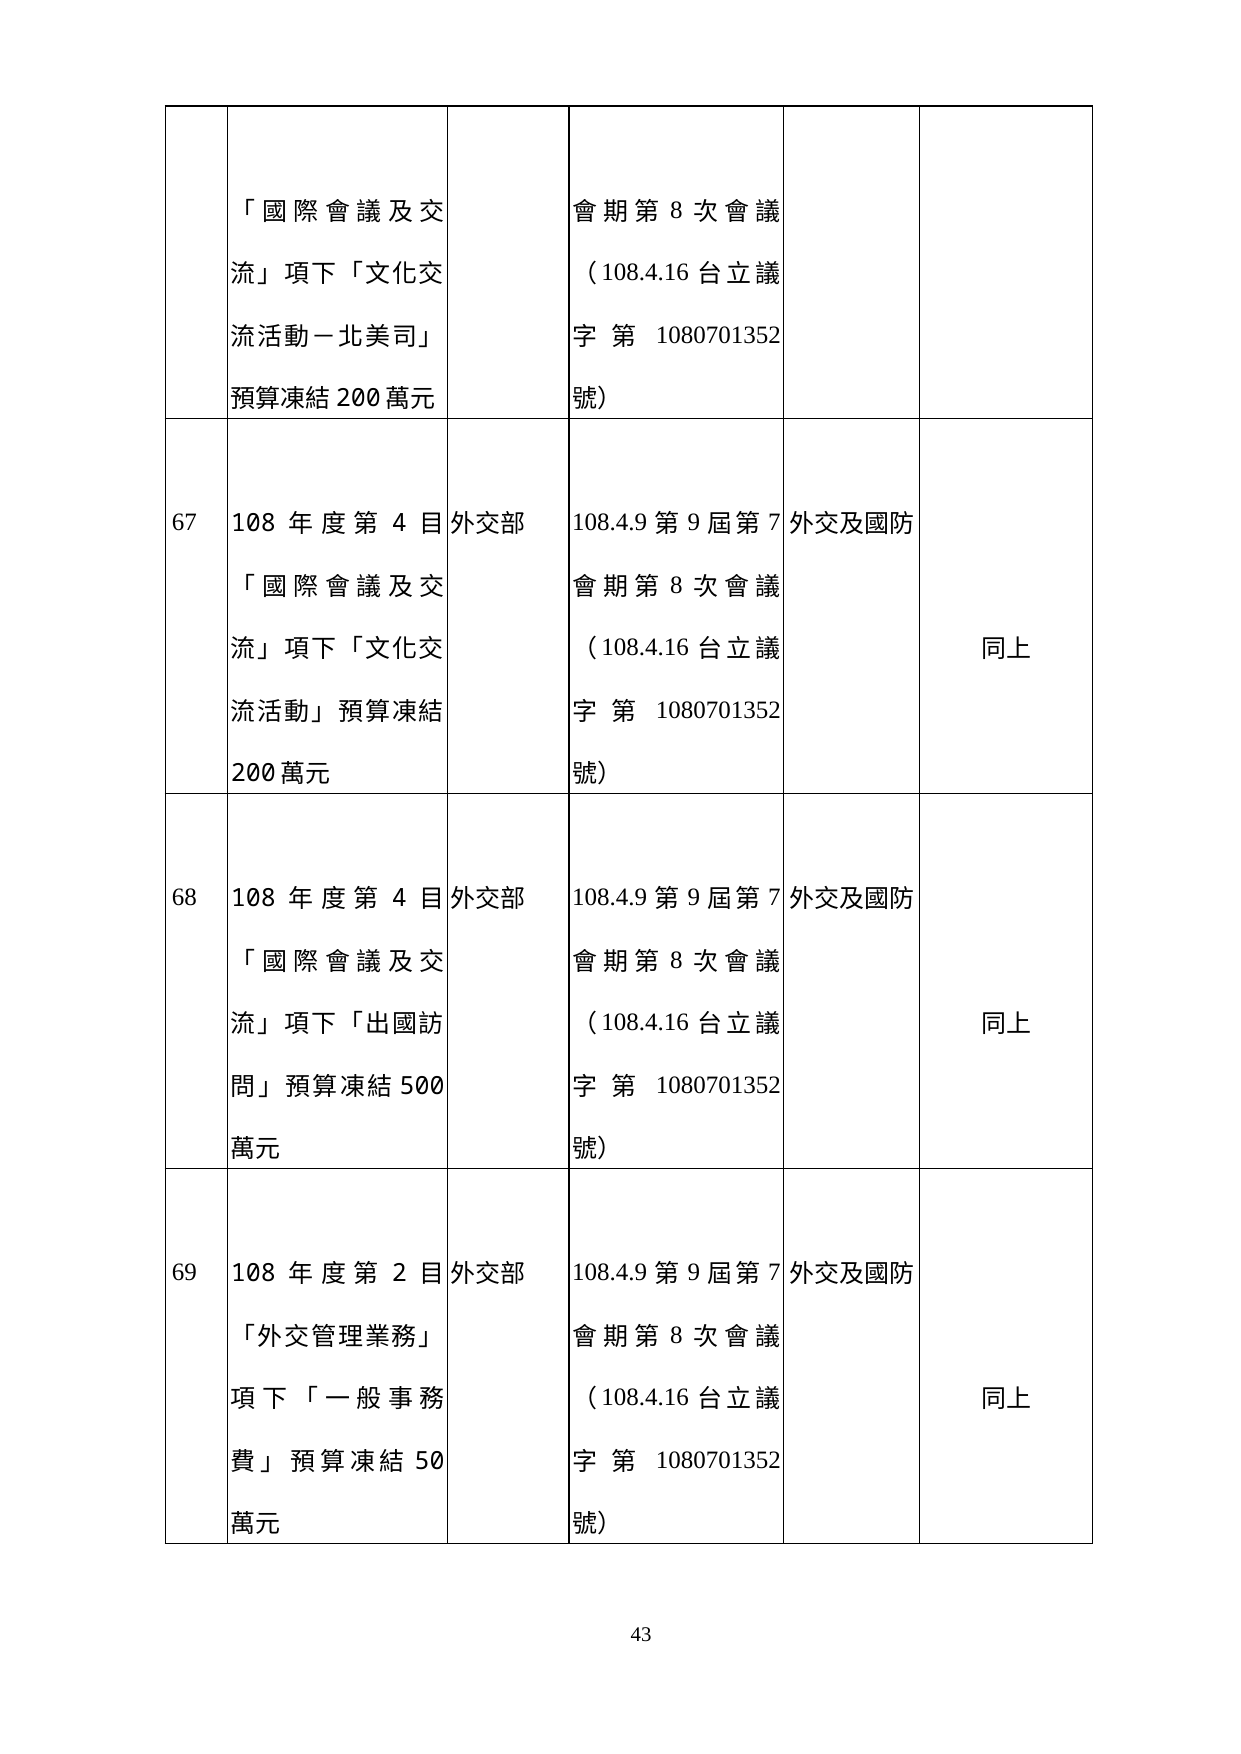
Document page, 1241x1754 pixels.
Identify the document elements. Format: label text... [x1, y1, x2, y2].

table_cell 外交及國防 [784, 419, 919, 793]
table_cell 外交部 [448, 419, 568, 793]
table_cell 108.4.9第9屆第7會期第8次會議（108.4.16台立議字第1080701352號） [570, 419, 783, 793]
table_cell 外交及國防 [784, 1169, 919, 1543]
table_cell [784, 107, 919, 418]
table_cell [166, 794, 227, 1168]
table_cell [166, 107, 227, 418]
table_cell 同上 [920, 419, 1092, 793]
table_cell 108年度第4目「國際會議及交流」項下「出國訪問」預算凍結500萬元 [228, 794, 447, 1168]
table_cell 108年度第4目「國際會議及交流」項下「文化交流活動」預算凍結200萬元 [228, 419, 447, 793]
table_cell 外交部 [448, 794, 568, 1168]
table_cell [448, 107, 568, 418]
table_cell [920, 107, 1092, 418]
table_cell 「國際會議及交流」項下「文化交流活動－北美司」預算凍結200萬元 [228, 107, 447, 418]
table_cell 外交及國防 [784, 794, 919, 1168]
table_cell 會期第8次會議（108.4.16台立議字第1080701352號） [570, 107, 783, 418]
table_cell 108.4.9第9屆第7會期第8次會議（108.4.16台立議字第1080701352號） [570, 794, 783, 1168]
table_cell 外交部 [448, 1169, 568, 1543]
table_cell 108.4.9第9屆第7會期第8次會議（108.4.16台立議字第1080701352號） [570, 1169, 783, 1543]
table_cell 同上 [920, 1169, 1092, 1543]
table_cell [166, 419, 227, 793]
table_cell 108年度第2目「外交管理業務」項下「一般事務費」預算凍結50萬元 [228, 1169, 447, 1543]
table_cell [166, 1169, 227, 1543]
table_cell 同上 [920, 794, 1092, 1168]
